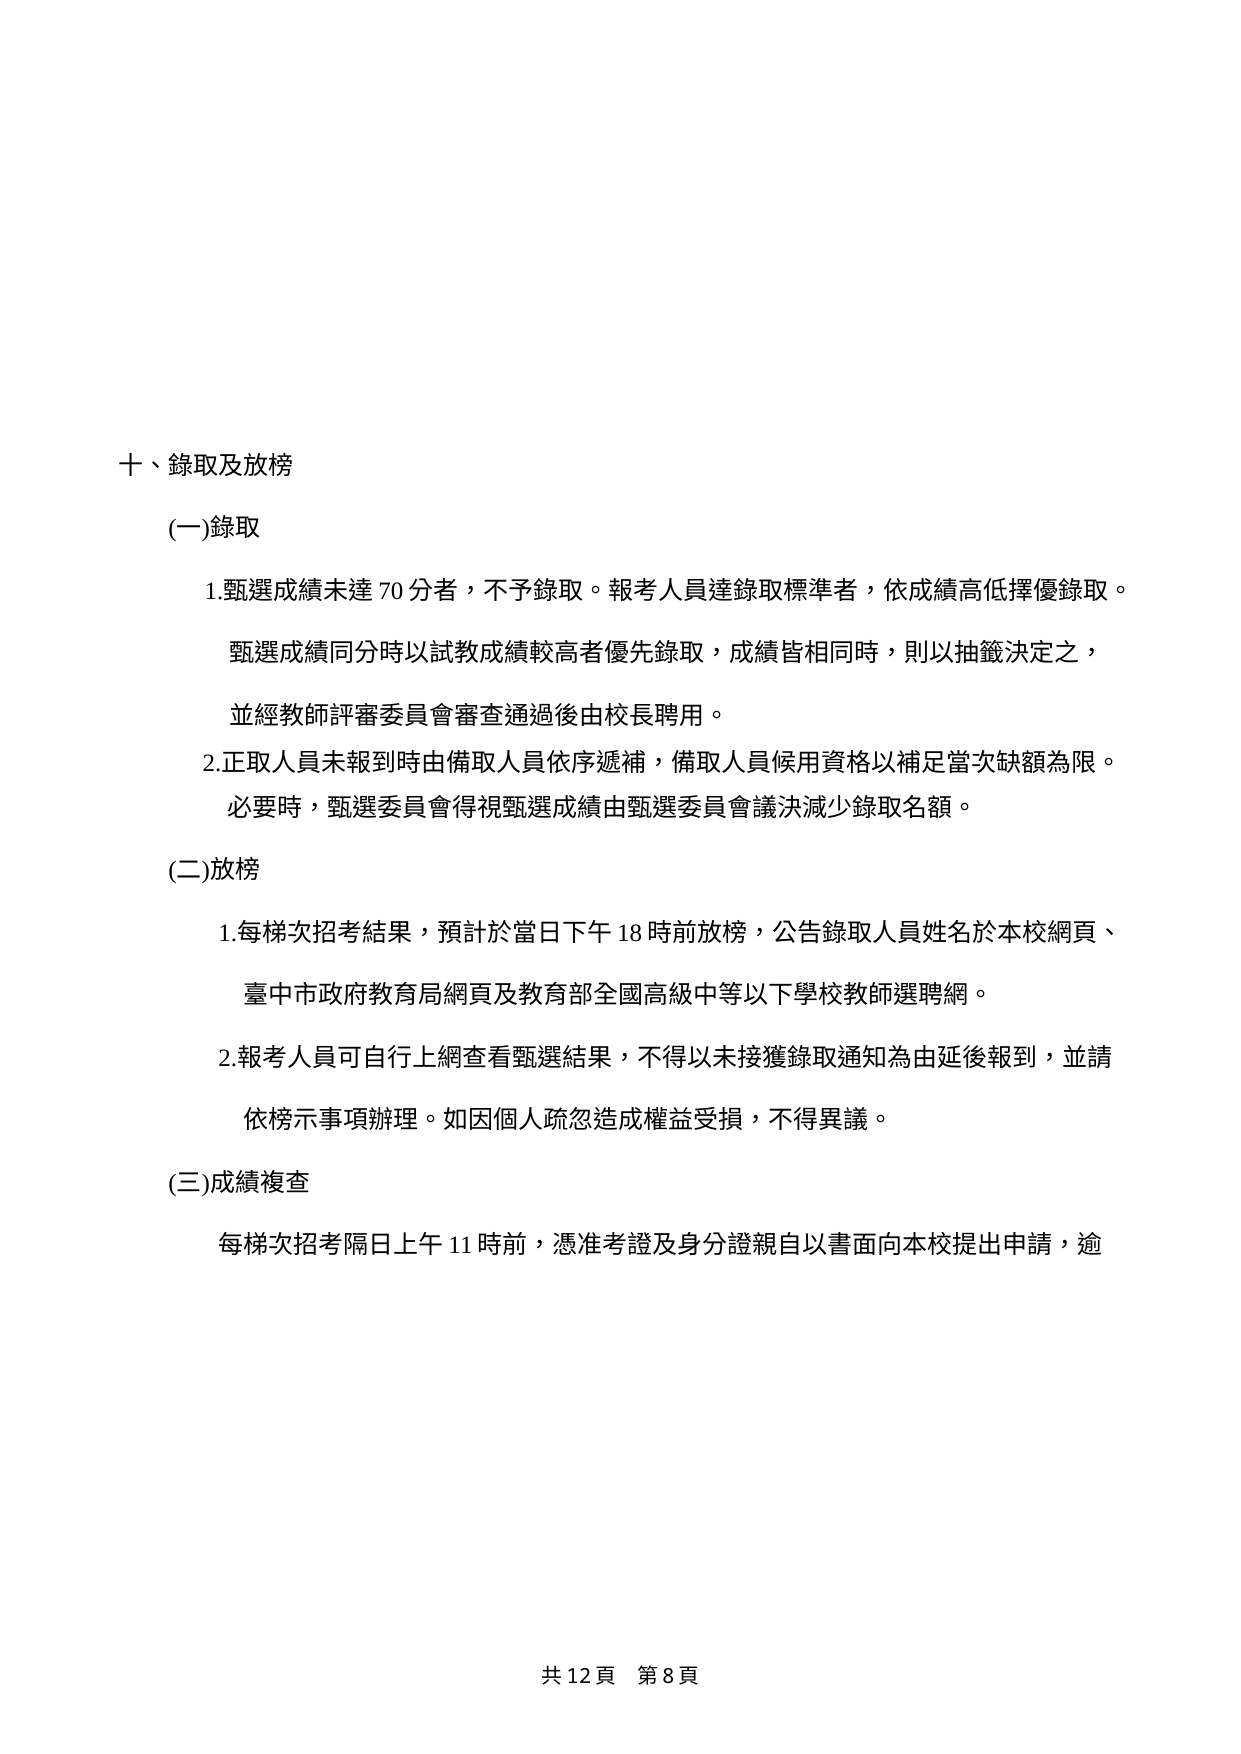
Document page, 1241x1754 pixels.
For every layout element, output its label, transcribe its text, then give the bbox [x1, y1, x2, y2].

text 2.報考人員可自行上網查看甄選結果，不得以未接獲錄取通知為由延後報到，並請依榜示事項辦理。如因個人疏忽造成權益受損，不得異議。 [218, 1013, 1122, 1138]
text (二)放榜 [168, 826, 1122, 888]
text 十、錄取及放榜 [118, 422, 1122, 484]
text (一)錄取 [168, 484, 1122, 547]
text (三)成績複查 [168, 1138, 1122, 1201]
text 1.每梯次招考結果，預計於當日下午18時前放榜，公告錄取人員姓名於本校網頁、臺中市政府教育局網頁及教育部全國高級中等以下學校教師選聘網。 [218, 888, 1122, 1013]
text 1.甄選成績未達70分者，不予錄取。報考人員達錄取標準者，依成績高低擇優錄取。甄選成績同分時以試教成績較高者優先錄取，成績皆相同時，則以抽籤決定之，並經教師評審委員會審查通過後由校長聘用。 [204, 547, 1122, 734]
text 每梯次招考隔日上午11時前，憑准考證及身分證親自以書面向本校提出申請，逾 [218, 1201, 1122, 1263]
text 2.正取人員未報到時由備取人員依序遞補，備取人員候用資格以補足當次缺額為限。必要時，甄選委員會得視甄選成績由甄選委員會議決減少錄取名額。 [202, 734, 1122, 826]
